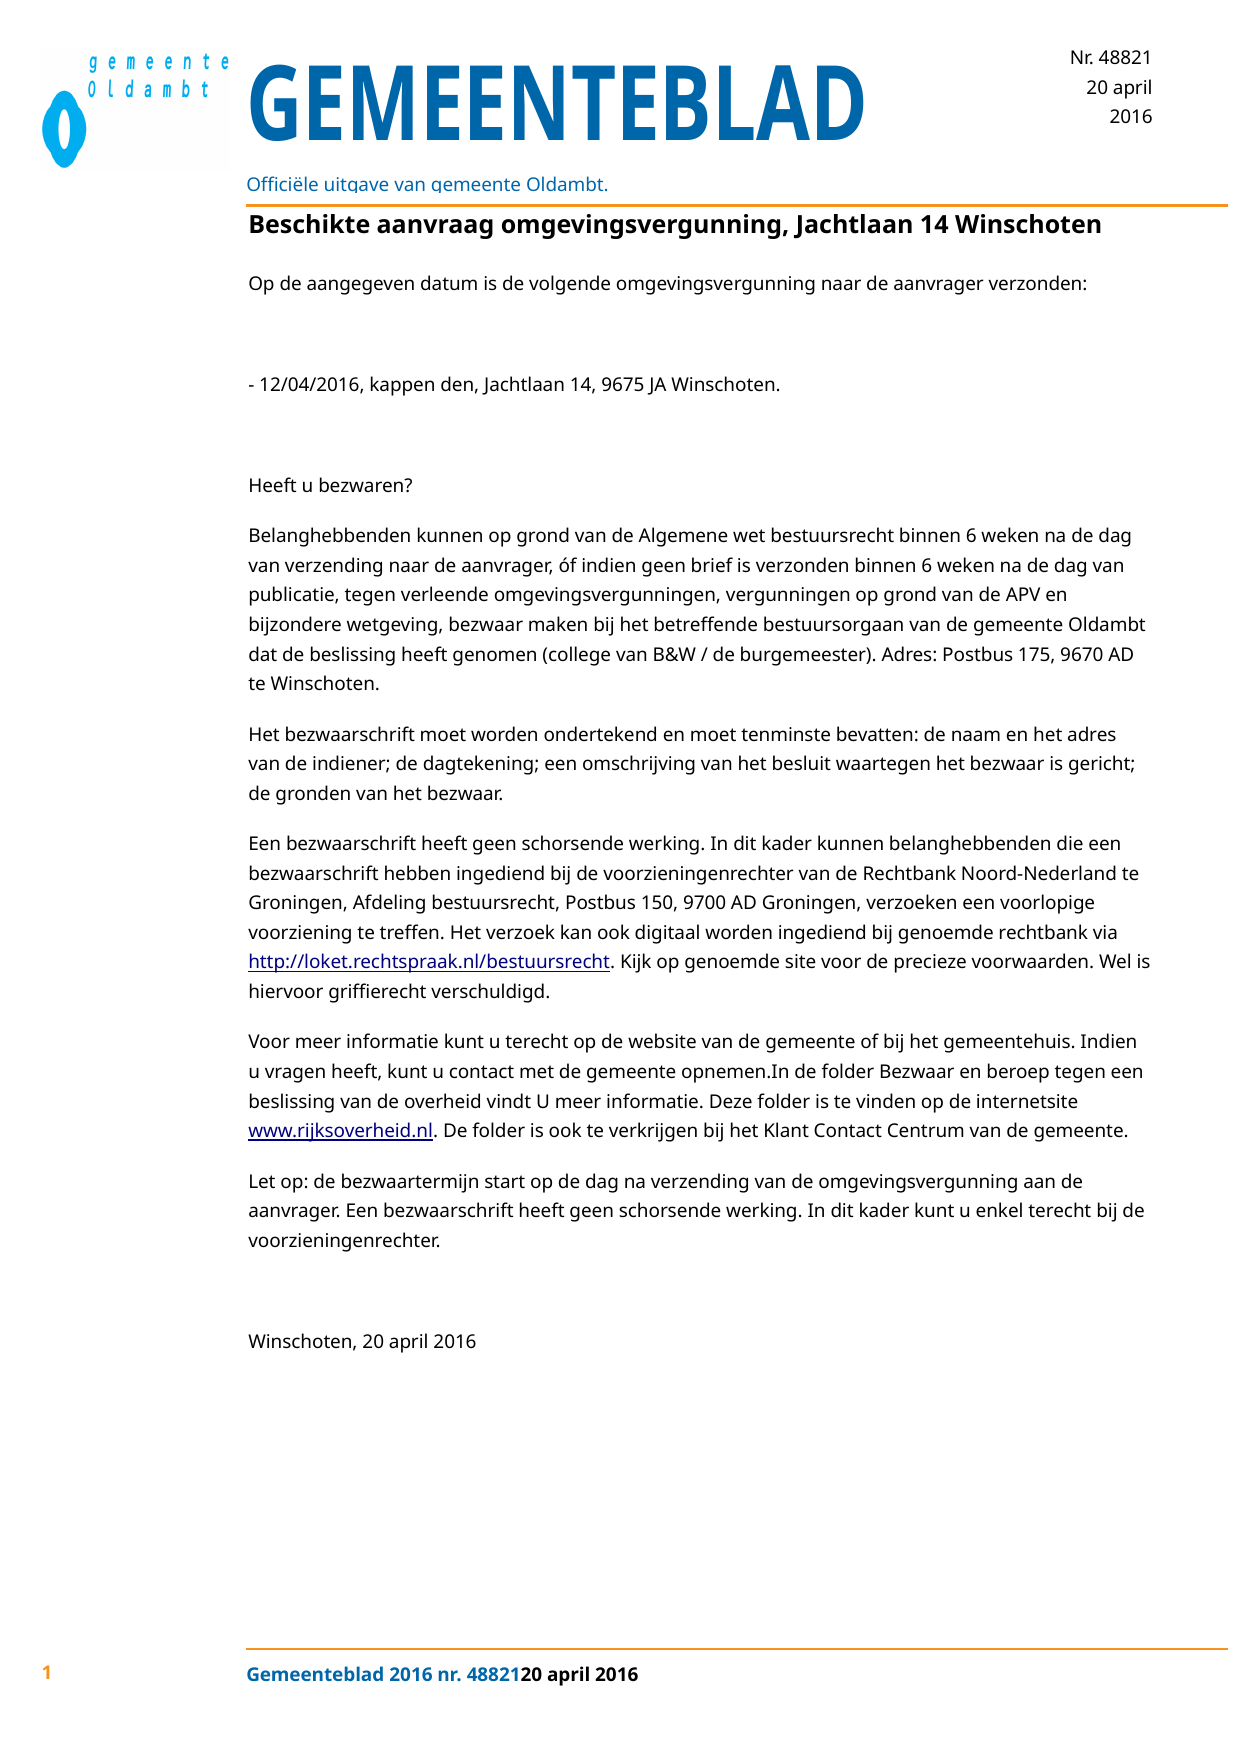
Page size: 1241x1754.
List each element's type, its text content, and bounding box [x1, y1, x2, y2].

text Beschikte aanvraag omgevingsvergunning, Jachtlaan 14 Winschoten [248, 207, 1152, 241]
text Op de aangegeven datum is de volgende omgevingsvergunning naar de aanvrager verzonden: [248, 270, 1152, 296]
text Belanghebbenden kunnen op grond van de Algemene wet bestuursrecht binnen 6 weken na de dag van verzending naar de aanvrager, óf indien geen brief is verzonden binnen 6 weken na de dag van publicatie, tegen verleende omgevingsvergunningen, vergunningen op grond van de APV en bijzondere wetgeving, bezwaar maken bij het betreffende bestuursorgaan van de gemeente Oldambt dat de beslissing heeft genomen (college van B&W / de burgemeester). Adres: Postbus 175, 9670 AD te Winschoten. [248, 522, 1152, 696]
text Voor meer informatie kunt u terecht op de website van de gemeente of bij het gemeentehuis. Indien u vragen heeft, kunt u contact met de gemeente opnemen.In de folder Bezwaar en beroep tegen een beslissing van de overheid vindt U meer informatie. Deze folder is te vinden op de internetsite www.rijksoverheid.nl. De folder is ook te verkrijgen bij het Klant Contact Centrum van de gemeente. [248, 1029, 1152, 1143]
text Het bezwaarschrift moet worden ondertekend en moet tenminste bevatten: de naam en het adres van de indiener; de dagtekening; een omschrijving van het besluit waartegen het bezwaar is gericht; de gronden van het bezwaar. [248, 721, 1152, 806]
text - 12/04/2016, kappen den, Jachtlaan 14, 9675 JA Winschoten. [248, 371, 1152, 397]
text Heeft u bezwaren? [248, 472, 1152, 498]
picture [41, 47, 231, 172]
text Een bezwaarschrift heeft geen schorsende werking. In dit kader kunnen belanghebbenden die een bezwaarschrift hebben ingediend bij de voorzieningenrechter van de Rechtbank Noord-Nederland te Groningen, Afdeling bestuursrecht, Postbus 150, 9700 AD Groningen, verzoeken een voorlopige voorziening te treffen. Het verzoek kan ook digitaal worden ingediend bij genoemde rechtbank via http://loket.rechtspraak.nl/bestuursrecht. Kijk op genoemde site voor de precieze voorwaarden. Wel is hiervoor griffierecht verschuldigd. [248, 830, 1152, 1004]
text Winschoten, 20 april 2016 [248, 1328, 1152, 1353]
text Let op: de bezwaartermijn start op de dag na verzending van de omgevingsvergunning aan de aanvrager. Een bezwaarschrift heeft geen schorsende werking. In dit kader kunt u enkel terecht bij de voorzieningenrechter. [248, 1168, 1152, 1253]
